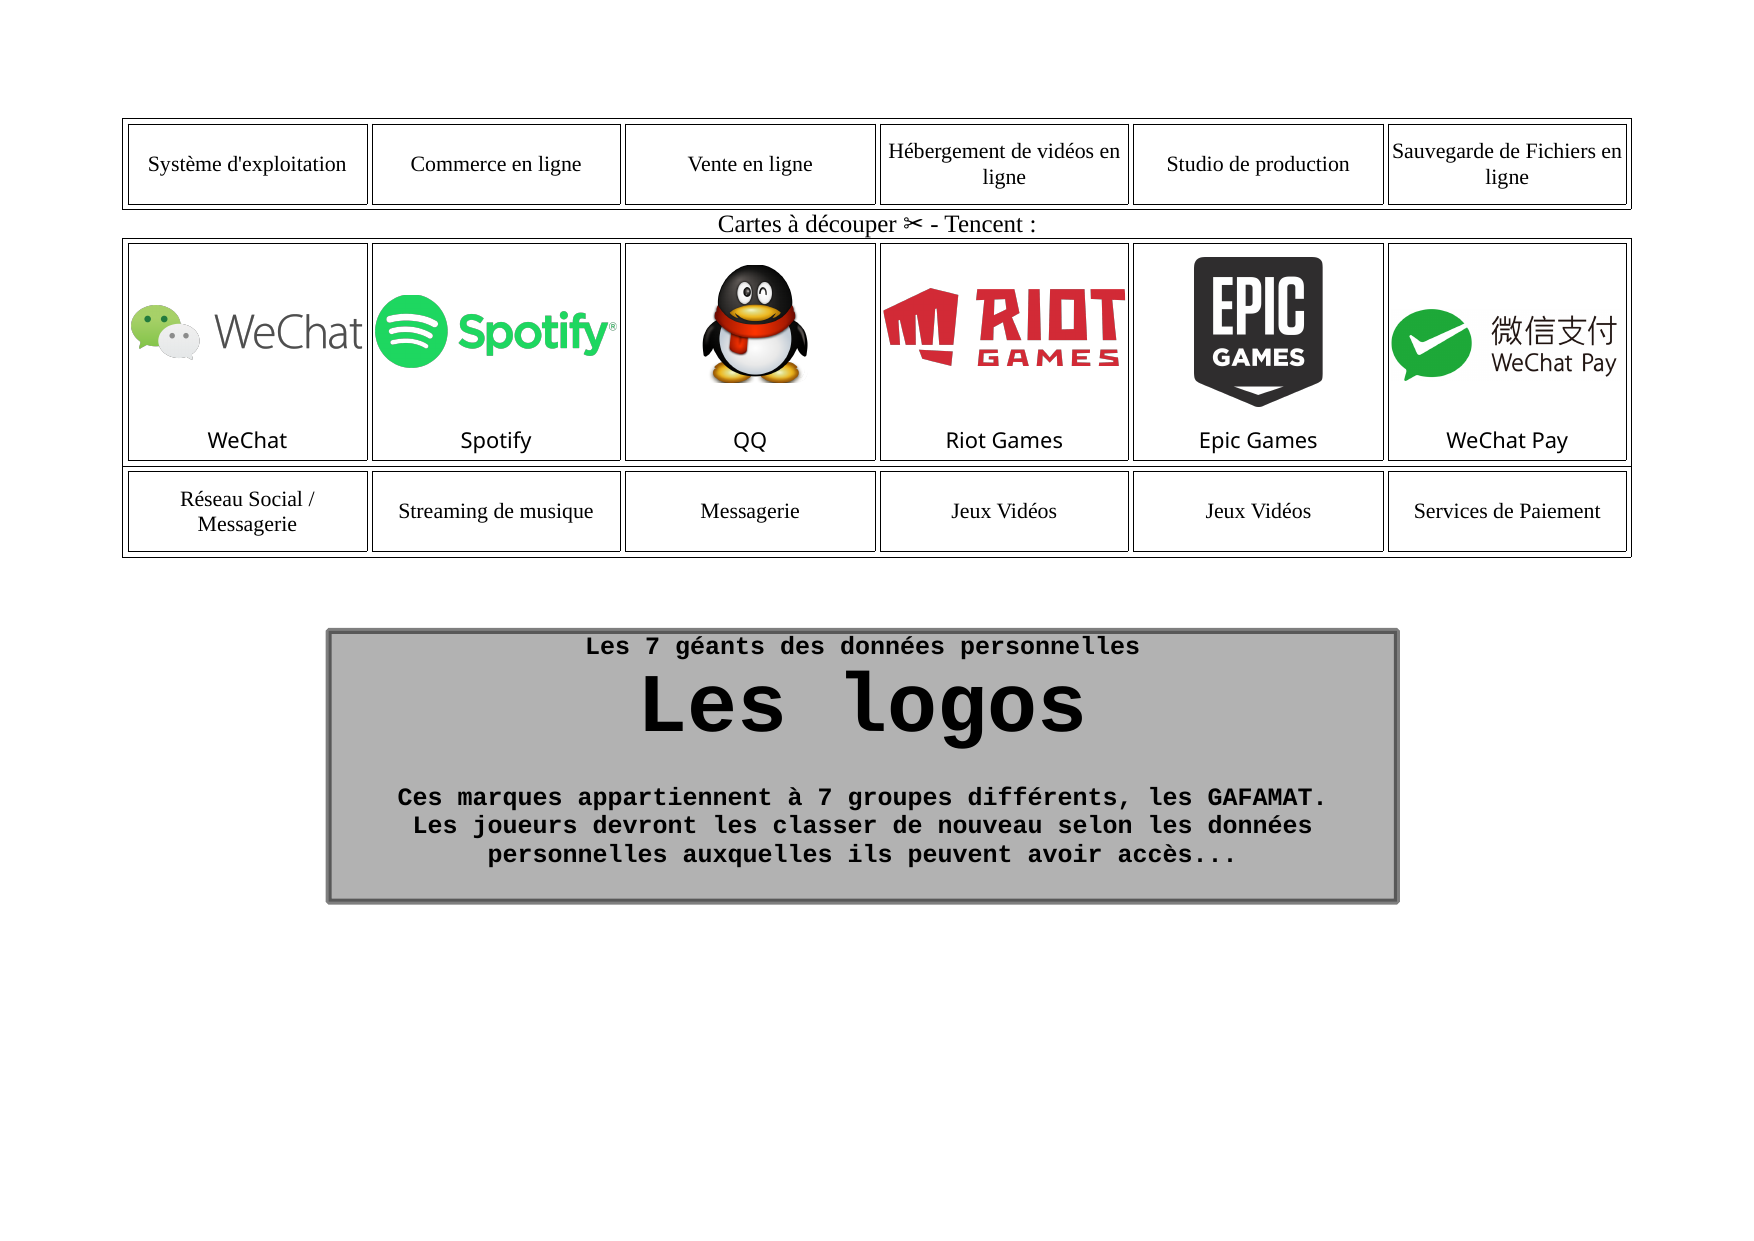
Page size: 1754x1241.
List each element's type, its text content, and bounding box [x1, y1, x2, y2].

picture [1194, 257, 1323, 407]
table_header Epic Games [1131, 239, 1386, 460]
table_header Réseau Social / Messagerie [125, 467, 369, 551]
table_header Services de Paiement [1386, 467, 1628, 551]
table_header Hébergement de vidéos en ligne [878, 119, 1131, 204]
table_header Streaming de musique [369, 467, 622, 551]
table_header Jeux Vidéos [878, 467, 1131, 551]
table_header Commerce en ligne [369, 119, 622, 204]
picture [883, 288, 1125, 366]
table_header Riot Games [878, 239, 1131, 460]
text Cartes à découper ✂ - Tencent : [118, 209, 1636, 238]
table_header WeChat [125, 239, 369, 460]
table_header Sauvegarde de Fichiers en ligne [1386, 119, 1628, 204]
picture [697, 265, 815, 383]
table_header Messagerie [623, 467, 877, 551]
table_header Spotify [369, 239, 622, 460]
table_header Système d'exploitation [125, 119, 369, 204]
table_header Studio de production [1131, 119, 1386, 204]
table_header Vente en ligne [623, 119, 877, 204]
table_header WeChat Pay [1386, 239, 1628, 460]
table_header Jeux Vidéos [1131, 467, 1386, 551]
picture [1391, 309, 1623, 381]
table_header QQ [623, 239, 877, 460]
picture [375, 295, 617, 368]
picture [131, 305, 363, 360]
